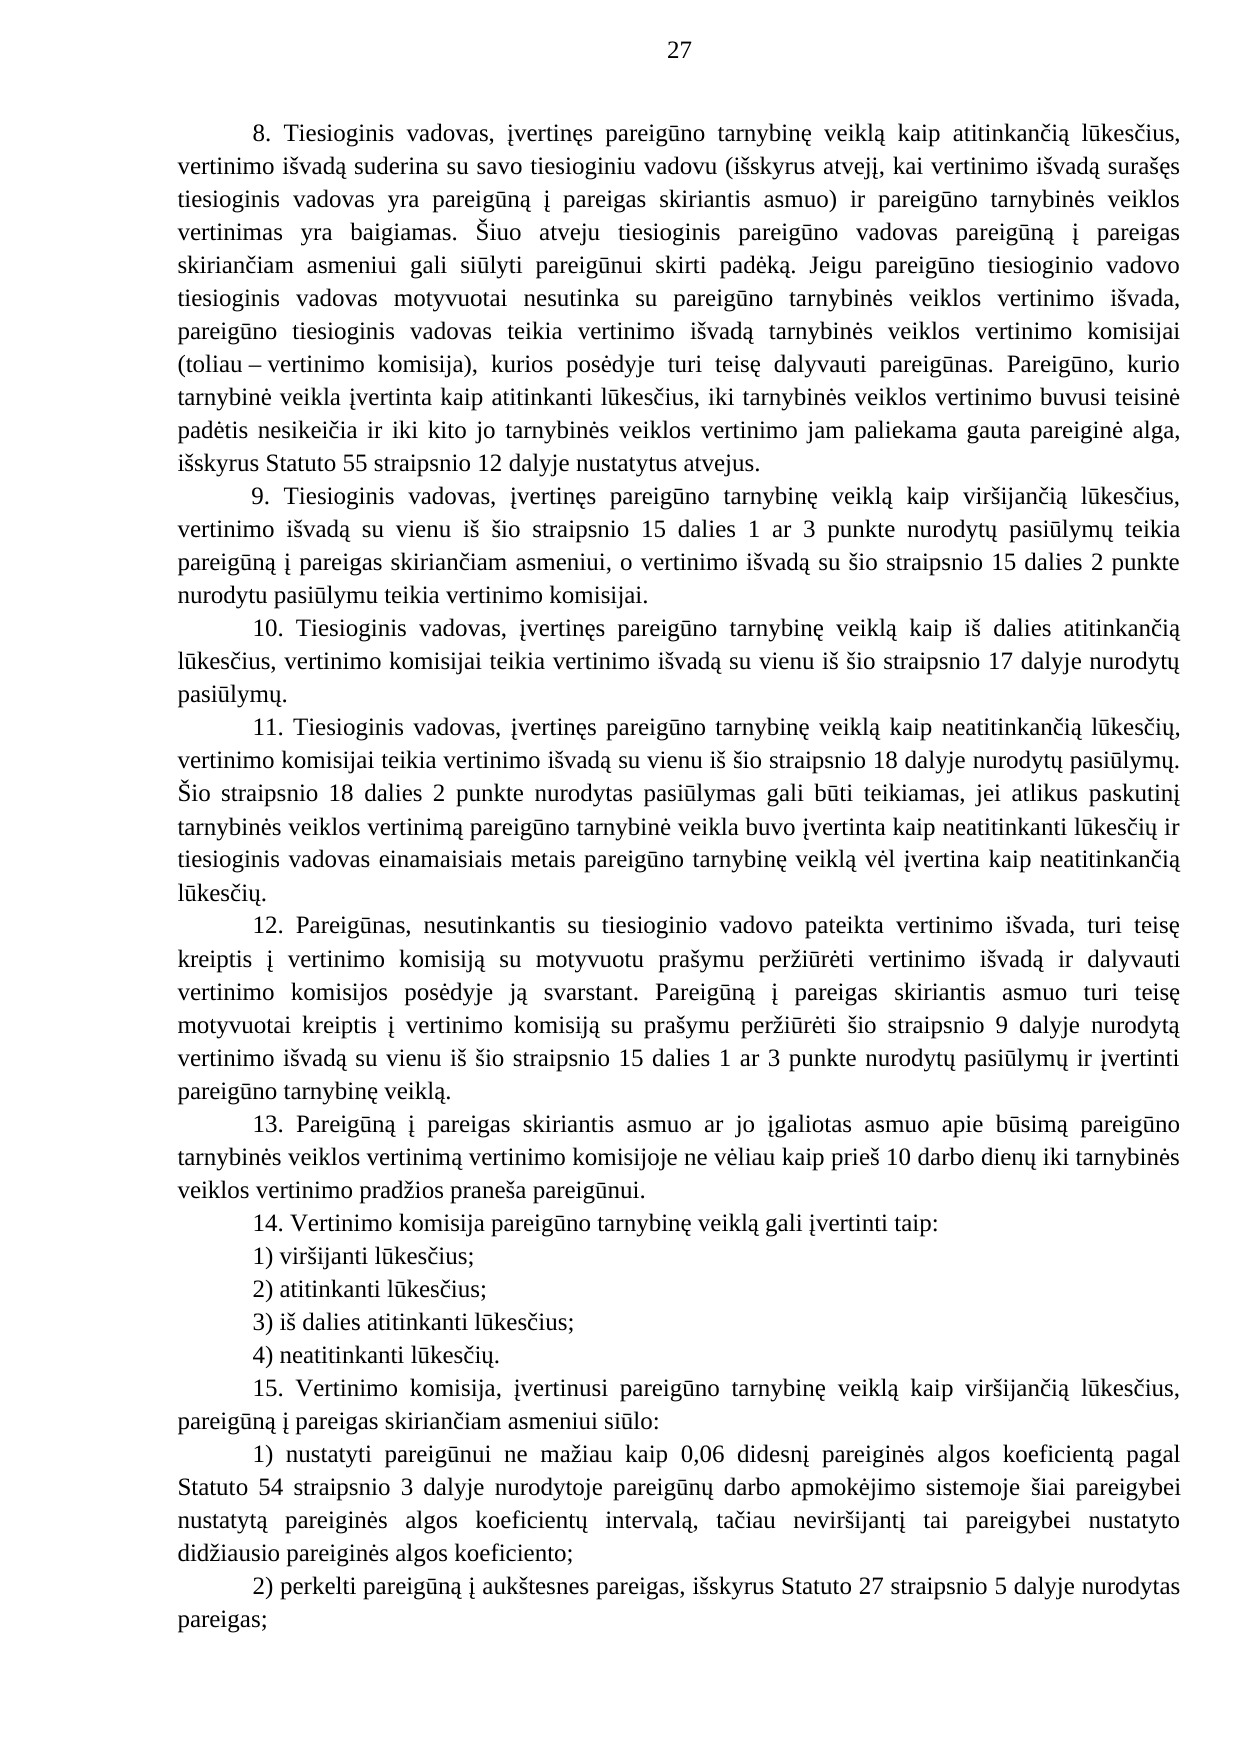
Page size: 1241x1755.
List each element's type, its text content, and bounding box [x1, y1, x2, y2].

text 14. Vertinimo komisija pareigūno tarnybinę veiklą gali įvertinti taip: [177, 1208, 1181, 1237]
text 3) iš dalies atitinkanti lūkesčius; [177, 1307, 1181, 1336]
text 10. Tiesioginis vadovas, įvertinęs pareigūno tarnybinę veiklą kaip iš dalies atitinkančią lūkesčius, vertinimo komisijai teikia vertinimo išvadą su vienu iš šio straipsnio 17 dalyje nurodytų pasiūlymų. [177, 613, 1181, 708]
text 2) atitinkanti lūkesčius; [177, 1274, 1181, 1303]
text 12. Pareigūnas, nesutinkantis su tiesioginio vadovo pateikta vertinimo išvada, turi teisę kreiptis į vertinimo komisiją su motyvuotu prašymu peržiūrėti vertinimo išvadą ir dalyvauti vertinimo komisijos posėdyje ją svarstant. Pareigūną į pareigas skiriantis asmuo turi teisę motyvuotai kreiptis į vertinimo komisiją su prašymu peržiūrėti šio straipsnio 9 dalyje nurodytą vertinimo išvadą su vienu iš šio straipsnio 15 dalies 1 ar 3 punkte nurodytų pasiūlymų ir įvertinti pareigūno tarnybinę veiklą. [177, 911, 1181, 1104]
text 15. Vertinimo komisija, įvertinusi pareigūno tarnybinę veiklą kaip viršijančią lūkesčius, pareigūną į pareigas skiriančiam asmeniui siūlo: [177, 1373, 1181, 1435]
text 4) neatitinkanti lūkesčių. [177, 1340, 1181, 1369]
text 1) nustatyti pareigūnui ne mažiau kaip 0,06 didesnį pareiginės algos koeficientą pagal Statuto 54 straipsnio 3 dalyje nurodytoje pareigūnų darbo apmokėjimo sistemoje šiai pareigybei nustatytą pareiginės algos koeficientų intervalą, tačiau neviršijantį tai pareigybei nustatyto didžiausio pareiginės algos koeficiento; [177, 1439, 1181, 1567]
text 11. Tiesioginis vadovas, įvertinęs pareigūno tarnybinę veiklą kaip neatitinkančią lūkesčių, vertinimo komisijai teikia vertinimo išvadą su vienu iš šio straipsnio 18 dalyje nurodytų pasiūlymų. Šio straipsnio 18 dalies 2 punkte nurodytas pasiūlymas gali būti teikiamas, jei atlikus paskutinį tarnybinės veiklos vertinimą pareigūno tarnybinė veikla buvo įvertinta kaip neatitinkanti lūkesčių ir tiesioginis vadovas einamaisiais metais pareigūno tarnybinę veiklą vėl įvertina kaip neatitinkančią lūkesčių. [177, 712, 1181, 906]
text 13. Pareigūną į pareigas skiriantis asmuo ar jo įgaliotas asmuo apie būsimą pareigūno tarnybinės veiklos vertinimą vertinimo komisijoje ne vėliau kaip prieš 10 darbo dienų iki tarnybinės veiklos vertinimo pradžios praneša pareigūnui. [177, 1109, 1181, 1203]
text 1) viršijanti lūkesčius; [177, 1241, 1181, 1269]
text 2) perkelti pareigūną į aukštesnes pareigas, išskyrus Statuto 27 straipsnio 5 dalyje nurodytas pareigas; [177, 1571, 1181, 1633]
text 8. Tiesioginis vadovas, įvertinęs pareigūno tarnybinę veiklą kaip atitinkančią lūkesčius, vertinimo išvadą suderina su savo tiesioginiu vadovu (išskyrus atvejį, kai vertinimo išvadą surašęs tiesioginis vadovas yra pareigūną į pareigas skiriantis asmuo) ir pareigūno tarnybinės veiklos vertinimas yra baigiamas. Šiuo atveju tiesioginis pareigūno vadovas pareigūną į pareigas skiriančiam asmeniui gali siūlyti pareigūnui skirti padėką. Jeigu pareigūno tiesioginio vadovo tiesioginis vadovas motyvuotai nesutinka su pareigūno tarnybinės veiklos vertinimo išvada, pareigūno tiesioginis vadovas teikia vertinimo išvadą tarnybinės veiklos vertinimo komisijai (toliau – vertinimo komisija), kurios posėdyje turi teisę dalyvauti pareigūnas. Pareigūno, kurio tarnybinė veikla įvertinta kaip atitinkanti lūkesčius, iki tarnybinės veiklos vertinimo buvusi teisinė padėtis nesikeičia ir iki kito jo tarnybinės veiklos vertinimo jam paliekama gauta pareiginė alga, išskyrus Statuto 55 straipsnio 12 dalyje nustatytus atvejus. [177, 118, 1181, 477]
text 9. Tiesioginis vadovas, įvertinęs pareigūno tarnybinę veiklą kaip viršijančią lūkesčius, vertinimo išvadą su vienu iš šio straipsnio 15 dalies 1 ar 3 punkte nurodytų pasiūlymų teikia pareigūną į pareigas skiriančiam asmeniui, o vertinimo išvadą su šio straipsnio 15 dalies 2 punkte nurodytu pasiūlymu teikia vertinimo komisijai. [177, 481, 1181, 609]
